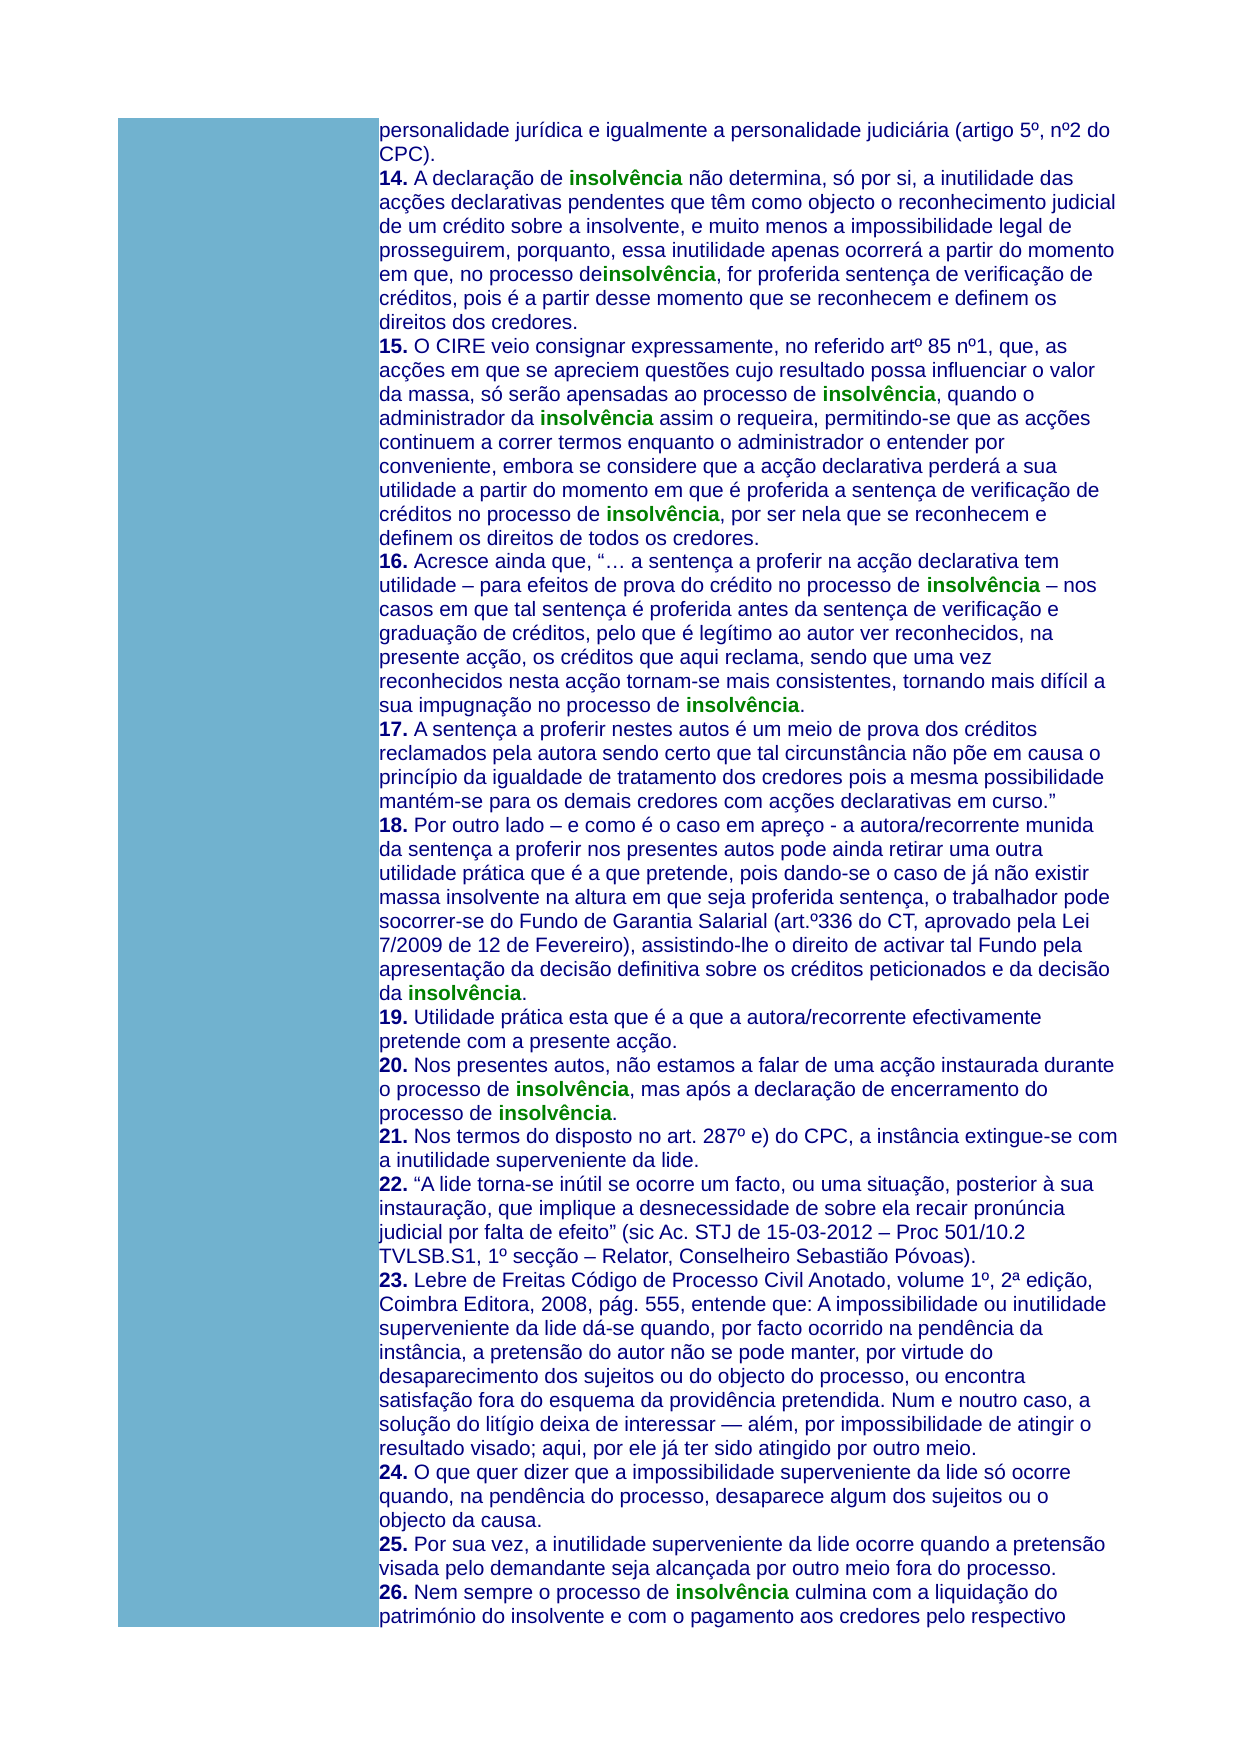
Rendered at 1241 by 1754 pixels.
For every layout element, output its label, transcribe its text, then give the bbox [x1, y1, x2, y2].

table_cell personalidade jurídica e igualmente a personalidade judiciária (artigo 5º, nº2 do CPC). 14. A declaração de insolvência não determina, só por si, a inutilidade das acções declarativas pendentes que têm como objecto o reconhecimento judicial de um crédito sobre a insolvente, e muito menos a impossibilidade legal de prosseguirem, porquanto, essa inutilidade apenas ocorrerá a partir do momento em que, no processo deinsolvência, for proferida sentença de verificação de créditos, pois é a partir desse momento que se reconhecem e definem os direitos dos credores. 15. O CIRE veio consignar expressamente, no referido artº 85 nº1, que, as acções em que se apreciem questões cujo resultado possa influenciar o valor da massa, só serão apensadas ao processo de insolvência, quando o administrador da insolvência assim o requeira, permitindo-se que as acções continuem a correr termos enquanto o administrador o entender por conveniente, embora se considere que a acção declarativa perderá a sua utilidade a partir do momento em que é proferida a sentença de verificação de créditos no processo de insolvência, por ser nela que se reconhecem e definem os direitos de todos os credores. 16. Acresce ainda que, “… a sentença a proferir na acção declarativa tem utilidade – para efeitos de prova do crédito no processo de insolvência – nos casos em que tal sentença é proferida antes da sentença de verificação e graduação de créditos, pelo que é legítimo ao autor ver reconhecidos, na presente acção, os créditos que aqui reclama, sendo que uma vez reconhecidos nesta acção tornam-se mais consistentes, tornando mais difícil a sua impugnação no processo de insolvência. 17. A sentença a proferir nestes autos é um meio de prova dos créditos reclamados pela autora sendo certo que tal circunstância não põe em causa o princípio da igualdade de tratamento dos credores pois a mesma possibilidade mantém-se para os demais credores com acções declarativas em curso.” 18. Por outro lado – e como é o caso em apreço - a autora/recorrente munida da sentença a proferir nos presentes autos pode ainda retirar uma outra utilidade prática que é a que pretende, pois dando-se o caso de já não existir massa insolvente na altura em que seja proferida sentença, o trabalhador pode socorrer-se do Fundo de Garantia Salarial (art.º336 do CT, aprovado pela Lei 7/2009 de 12 de Fevereiro), assistindo-lhe o direito de activar tal Fundo pela apresentação da decisão definitiva sobre os créditos peticionados e da decisão da insolvência. 19. Utilidade prática esta que é a que a autora/recorrente efectivamente pretende com a presente acção. 20. Nos presentes autos, não estamos a falar de uma acção instaurada durante o processo de insolvência, mas após a declaração de encerramento do processo de insolvência. 21. Nos termos do disposto no art. 287º e) do CPC, a instância extingue-se com a inutilidade superveniente da lide. 22. “A lide torna-se inútil se ocorre um facto, ou uma situação, posterior à sua instauração, que implique a desnecessidade de sobre ela recair pronúncia judicial por falta de efeito” (sic Ac. STJ de 15-03-2012 – Proc 501/10.2 TVLSB.S1, 1º secção – Relator, Conselheiro Sebastião Póvoas). 23. Lebre de Freitas Código de Processo Civil Anotado, volume 1º, 2ª edição, Coimbra Editora, 2008, pág. 555, entende que: A impossibilidade ou inutilidade superveniente da lide dá-se quando, por facto ocorrido na pendência da instância, a pretensão do autor não se pode manter, por virtude do desaparecimento dos sujeitos ou do objecto do processo, ou encontra satisfação fora do esquema da providência pretendida. Num e noutro caso, a solução do litígio deixa de interessar — além, por impossibilidade de atingir o resultado visado; aqui, por ele já ter sido atingido por outro meio. 24. O que quer dizer que a impossibilidade superveniente da lide só ocorre quando, na pendência do processo, desaparece algum dos sujeitos ou o objecto da causa. 25. Por sua vez, a inutilidade superveniente da lide ocorre quando a pretensão visada pelo demandante seja alcançada por outro meio fora do processo. 26. Nem sempre o processo de insolvência culmina com a liquidação do património do insolvente e com o pagamento aos credores pelo respectivo [379, 118, 1122, 1627]
table_cell [118, 118, 379, 1627]
